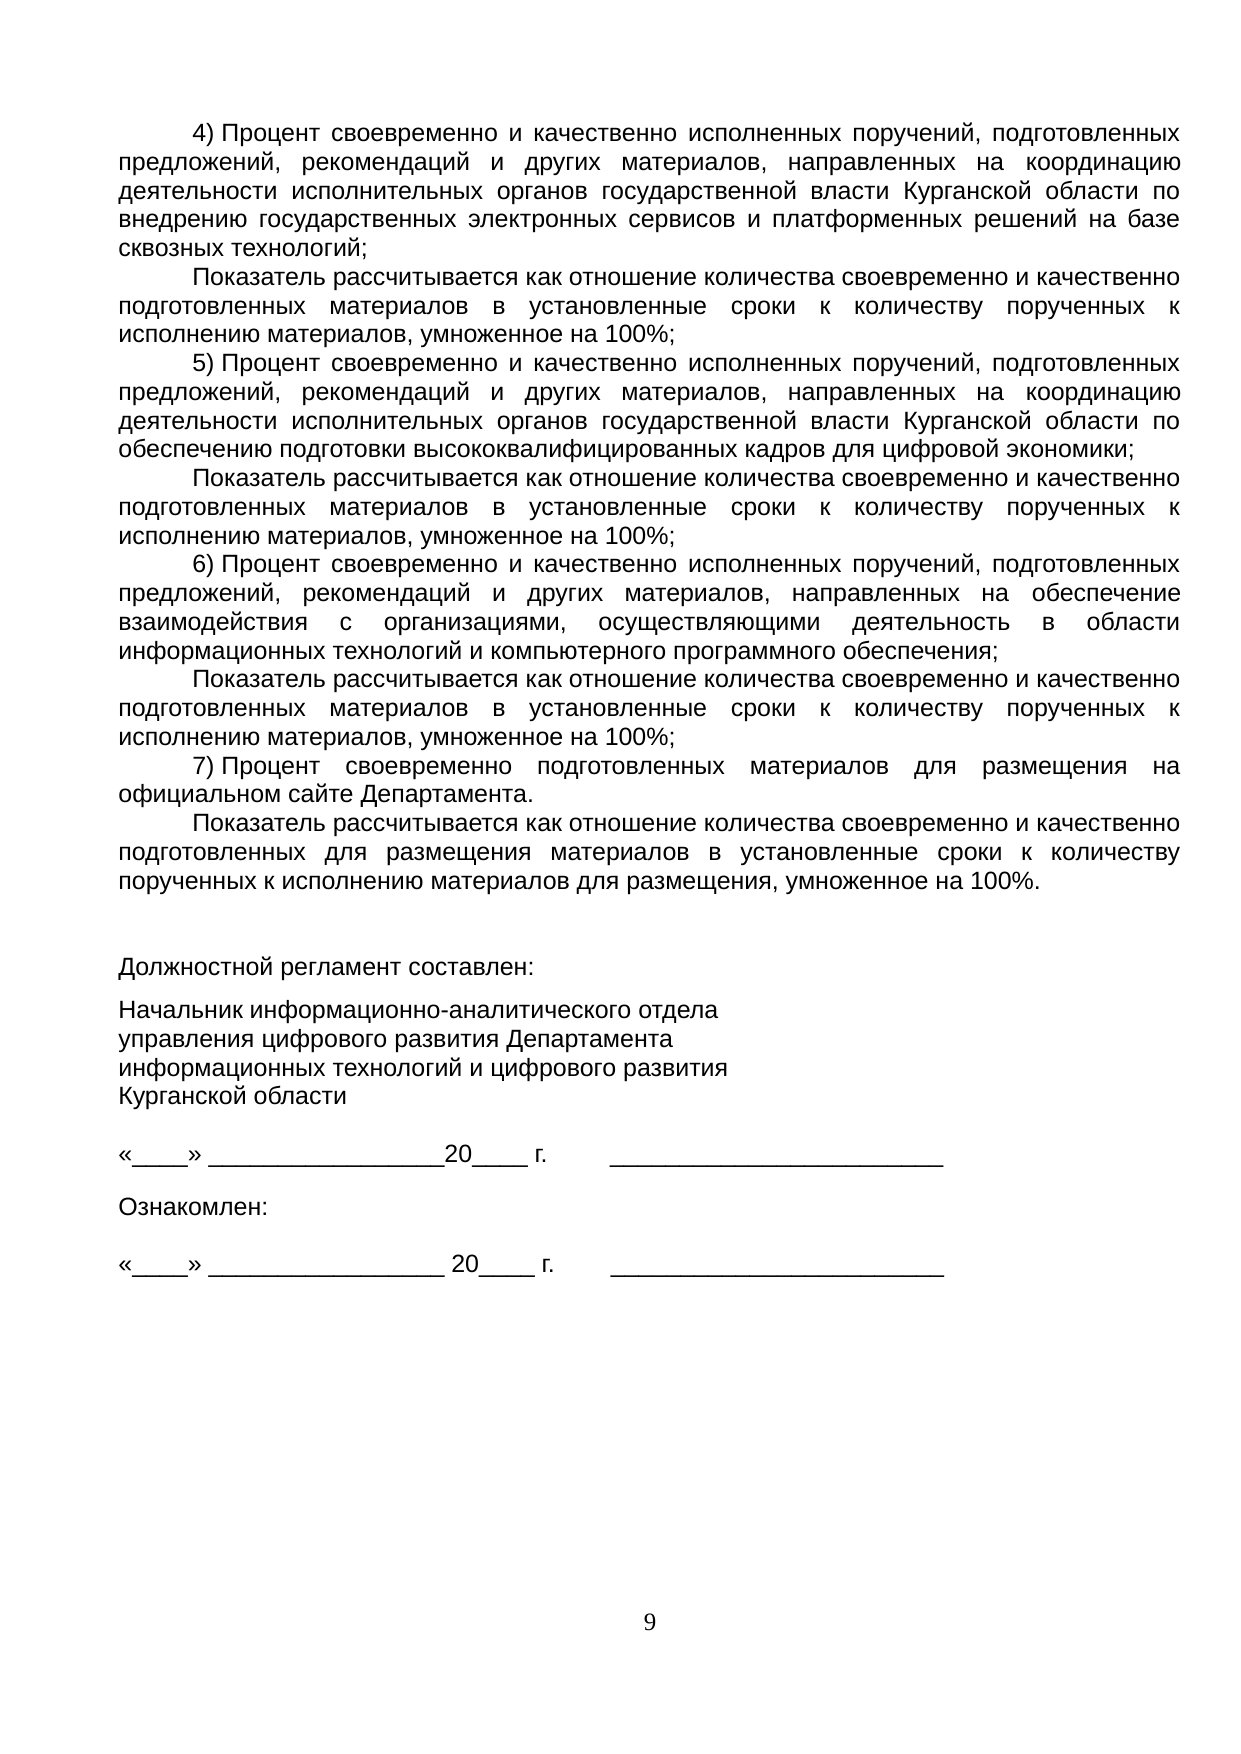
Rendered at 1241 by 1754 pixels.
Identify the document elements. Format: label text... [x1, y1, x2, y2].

text Показатель рассчитывается как отношение количества своевременно и качественно подготовленных материалов в установленные сроки к количеству порученных к исполнению материалов, умноженное на 100%; [118, 463, 1181, 549]
text Курганской области [118, 1081, 1181, 1110]
text управления цифрового развития Департамента [118, 1024, 1181, 1052]
text Показатель рассчитывается как отношение количества своевременно и качественно подготовленных материалов в установленные сроки к количеству порученных к исполнению материалов, умноженное на 100%; [118, 262, 1181, 348]
text Ознакомлен: [118, 1191, 1181, 1220]
text «____» _________________ 20____ г. ________________________ [118, 1249, 1181, 1278]
text Показатель рассчитывается как отношение количества своевременно и качественно подготовленных материалов в установленные сроки к количеству порученных к исполнению материалов, умноженное на 100%; [118, 664, 1181, 751]
text 4) Процент своевременно и качественно исполненных поручений, подготовленных предложений, рекомендаций и других материалов, направленных на координацию деятельности исполнительных органов государственной власти Курганской области по внедрению государственных электронных сервисов и платформенных решений на базе сквозных технологий; [118, 118, 1181, 262]
text «____» _________________20____ г. ________________________ [118, 1139, 1181, 1167]
text информационных технологий и цифрового развития [118, 1052, 1181, 1081]
text Начальник информационно-аналитического отдела [118, 995, 1181, 1024]
text Показатель рассчитывается как отношение количества своевременно и качественно подготовленных для размещения материалов в установленные сроки к количеству порученных к исполнению материалов для размещения, умноженное на 100%. [118, 808, 1181, 894]
text Должностной регламент составлен: [118, 952, 1181, 981]
text 5) Процент своевременно и качественно исполненных поручений, подготовленных предложений, рекомендаций и других материалов, направленных на координацию деятельности исполнительных органов государственной власти Курганской области по обеспечению подготовки высококвалифицированных кадров для цифровой экономики; [118, 348, 1181, 463]
text 7) Процент своевременно подготовленных материалов для размещения на официальном сайте Департамента. [118, 751, 1181, 808]
text 6) Процент своевременно и качественно исполненных поручений, подготовленных предложений, рекомендаций и других материалов, направленных на обеспечение взаимодействия с организациями, осуществляющими деятельность в области информационных технологий и компьютерного программного обеспечения; [118, 549, 1181, 664]
